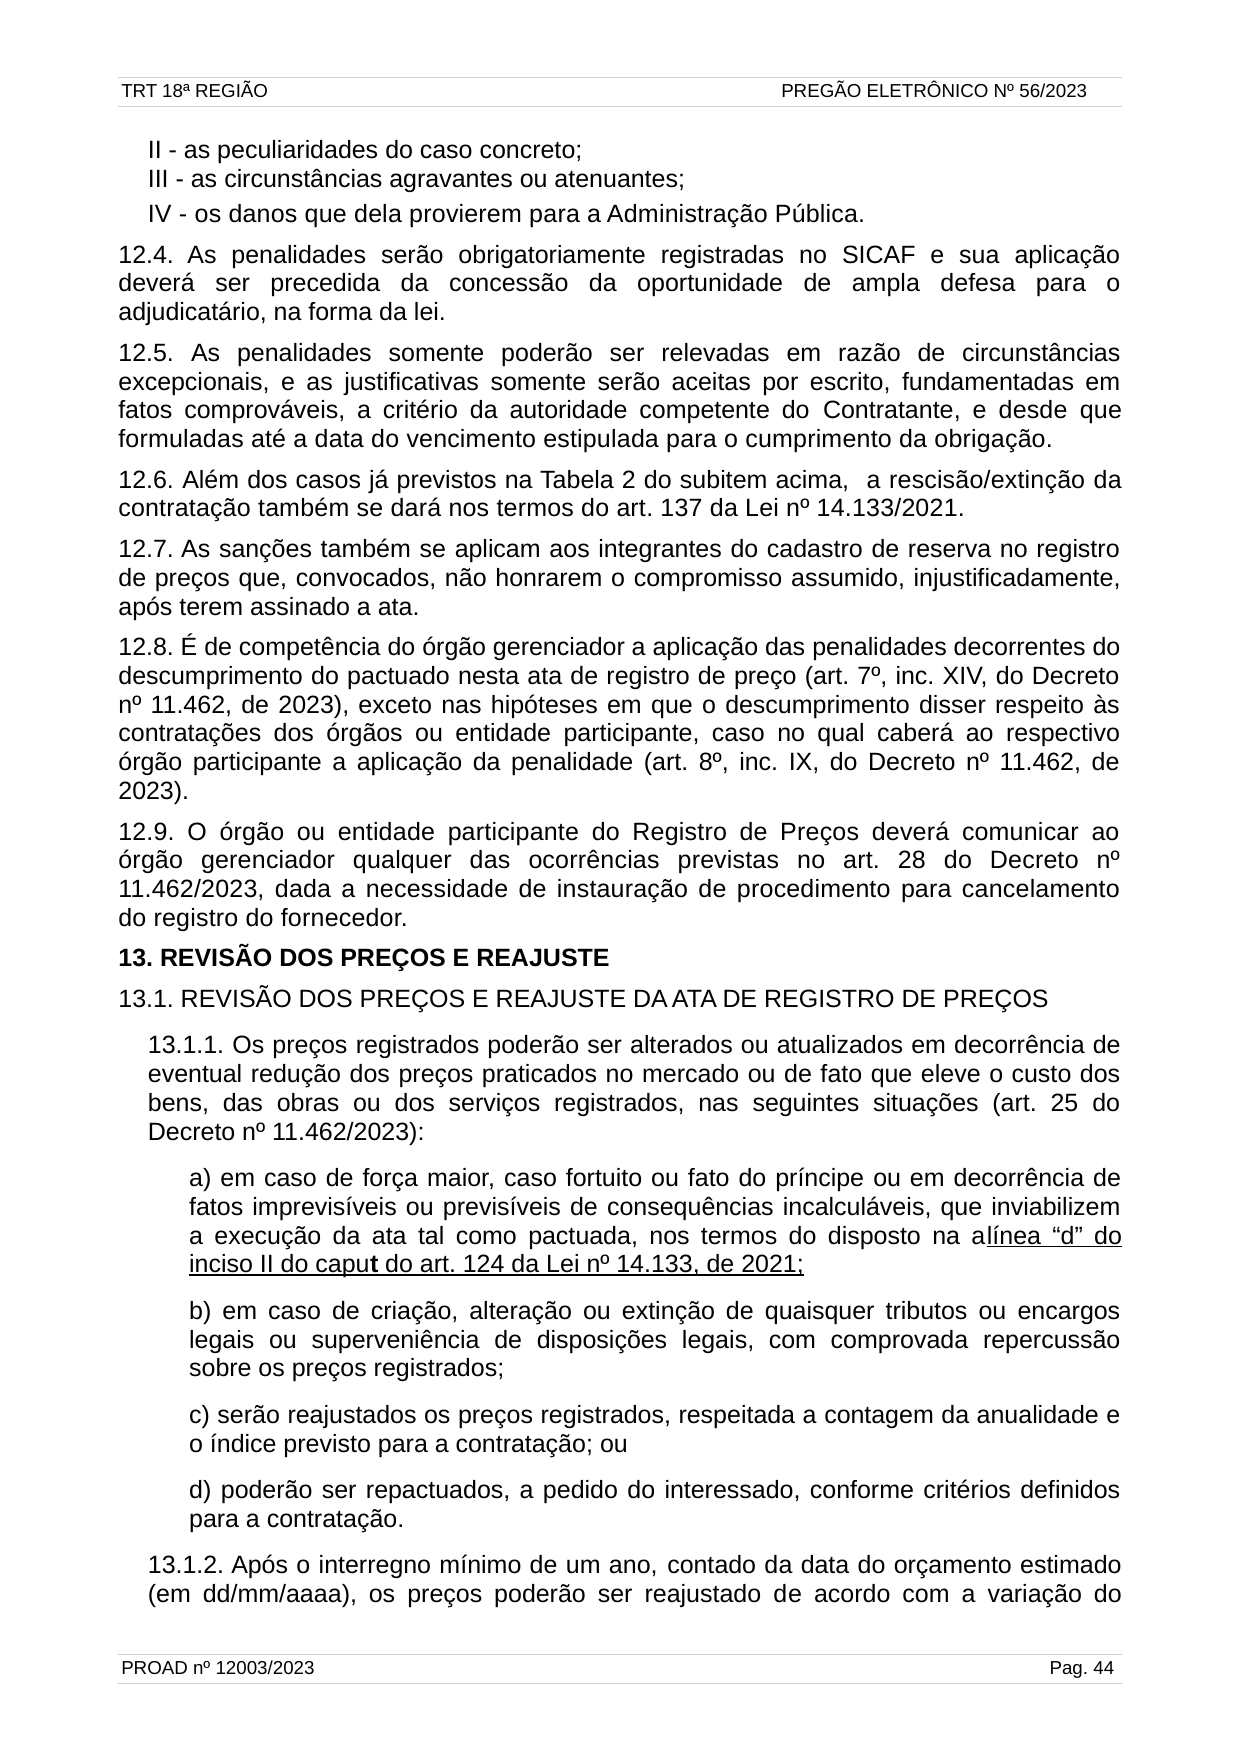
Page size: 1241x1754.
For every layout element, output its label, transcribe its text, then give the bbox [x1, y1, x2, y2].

text 12.5. As penalidades somente poderão ser relevadas em razão de circunstâncias excepcionais, e as justificativas somente serão aceitas por escrito, fundamentadas em fatos comprováveis, a critério da autoridade competente do Contratante, e desde que formuladas até a data do vencimento estipulada para o cumprimento da obrigação. [118, 338, 1122, 453]
text 13.1. REVISÃO DOS PREÇOS E REAJUSTE DA ATA DE REGISTRO DE PREÇOS [118, 984, 1122, 1013]
text b) em caso de criação, alteração ou extinção de quaisquer tributos ou encargos legais ou superveniência de disposições legais, com comprovada repercussão sobre os preços registrados; [189, 1296, 1122, 1382]
text d) poderão ser repactuados, a pedido do interessado, conforme critérios definidos para a contratação. [189, 1475, 1122, 1532]
text 13.1.2. Após o interregno mínimo de um ano, contado da data do orçamento estimado (em dd/mm/aaaa), os preços poderão ser reajustado de acordo com a variação do [148, 1550, 1122, 1608]
text 12.9. O órgão ou entidade participante do Registro de Preços deverá comunicar ao órgão gerenciador qualquer das ocorrências previstas no art. 28 do Decreto nº 11.462/2023, dada a necessidade de instauração de procedimento para cancelamento do registro do fornecedor. [118, 816, 1122, 931]
text 12.4. As penalidades serão obrigatoriamente registradas no SICAF e sua aplicação deverá ser precedida da concessão da oportunidade de ampla defesa para o adjudicatário, na forma da lei. [118, 239, 1122, 326]
text 13.1.1. Os preços registrados poderão ser alterados ou atualizados em decorrência de eventual redução dos preços praticados no mercado ou de fato que eleve o custo dos bens, das obras ou dos serviços registrados, nas seguintes situações (art. 25 do Decreto nº 11.462/2023): [148, 1030, 1122, 1145]
text 13. REVISÃO DOS PREÇOS E REAJUSTE [118, 943, 1122, 972]
text 12.7. As sanções também se aplicam aos integrantes do cadastro de reserva no registro de preços que, convocados, não honrarem o compromisso assumido, injustificadamente, após terem assinado a ata. [118, 534, 1122, 620]
text a) em caso de força maior, caso fortuito ou fato do príncipe ou em decorrência de fatos imprevisíveis ou previsíveis de consequências incalculáveis, que inviabilizem a execução da ata tal como pactuada, nos termos do disposto na alínea “d” do inciso II do caput do art. 124 da Lei nº 14.133, de 2021; [189, 1163, 1122, 1278]
text II - as peculiaridades do caso concreto; [118, 136, 1122, 164]
text III - as circunstâncias agravantes ou atenuantes; [118, 164, 1122, 193]
text IV - os danos que dela provierem para a Administração Pública. [148, 199, 1122, 228]
text 12.8. É de competência do órgão gerenciador a aplicação das penalidades decorrentes do descumprimento do pactuado nesta ata de registro de preço (art. 7º, inc. XIV, do Decreto nº 11.462, de 2023), exceto nas hipóteses em que o descumprimento disser respeito às contratações dos órgãos ou entidade participante, caso no qual caberá ao respectivo órgão participante a aplicação da penalidade (art. 8º, inc. IX, do Decreto nº 11.462, de 2023). [118, 632, 1122, 804]
text c) serão reajustados os preços registrados, respeitada a contagem da anualidade e o índice previsto para a contratação; ou [189, 1400, 1122, 1457]
text 12.6. Além dos casos já previstos na Tabela 2 do subitem acima, a rescisão/extinção da contratação também se dará nos termos do art. 137 da Lei nº 14.133/2021. [118, 464, 1122, 522]
